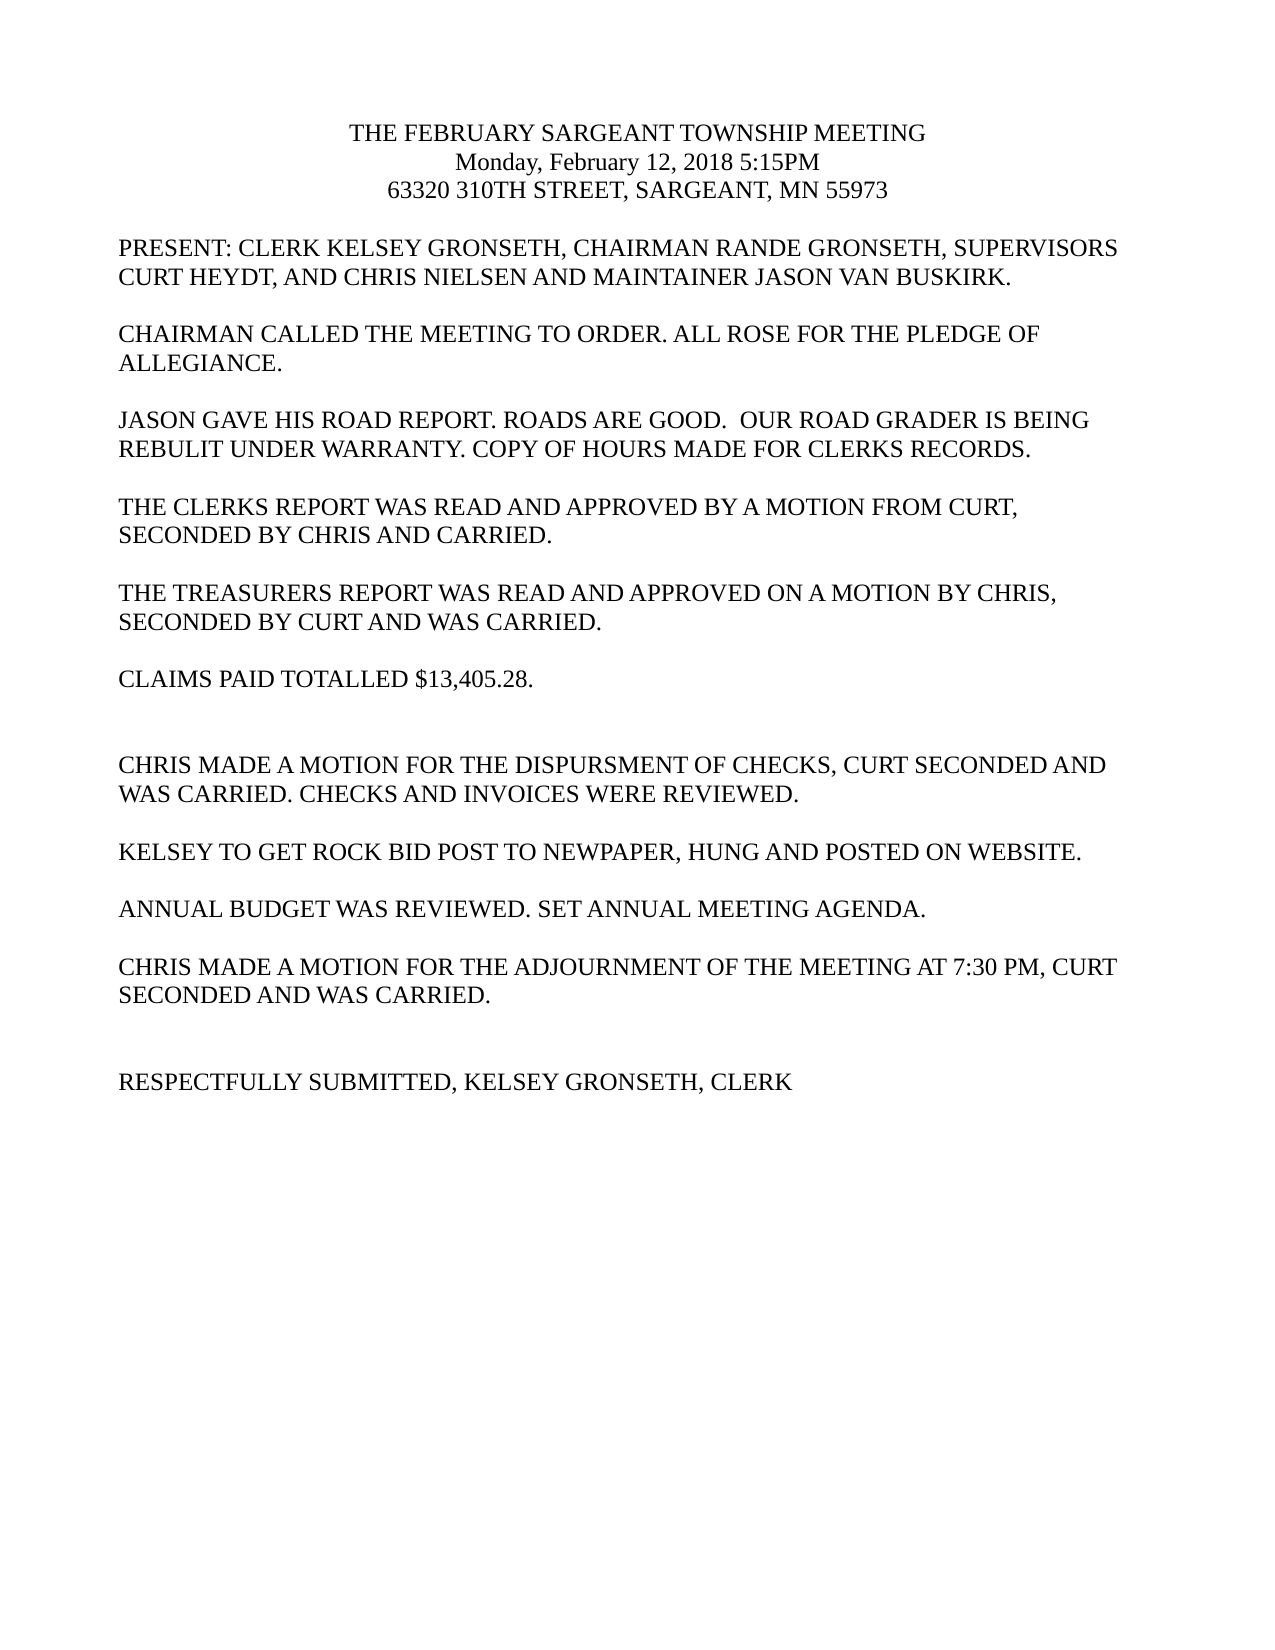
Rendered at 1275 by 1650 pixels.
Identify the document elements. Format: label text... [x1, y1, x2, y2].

text ANNUAL BUDGET WAS REVIEWED. SET ANNUAL MEETING AGENDA. [118, 894, 1157, 923]
text 63320 310TH STREET, SARGEANT, MN 55973 [118, 176, 1157, 204]
text CLAIMS PAID TOTALLED $13,405.28. [118, 664, 1157, 693]
text CHRIS MADE A MOTION FOR THE DISPURSMENT OF CHECKS, CURT SECONDED AND WAS CARRIED. CHECKS AND INVOICES WERE REVIEWED. [118, 751, 1157, 808]
text RESPECTFULLY SUBMITTED, KELSEY GRONSETH, CLERK [118, 1067, 1157, 1096]
text THE FEBRUARY SARGEANT TOWNSHIP MEETING [118, 118, 1157, 147]
text KELSEY TO GET ROCK BID POST TO NEWPAPER, HUNG AND POSTED ON WEBSITE. [118, 837, 1157, 866]
text Monday, February 12, 2018 5:15PM [118, 147, 1157, 176]
text THE CLERKS REPORT WAS READ AND APPROVED BY A MOTION FROM CURT, SECONDED BY CHRIS AND CARRIED. [118, 492, 1157, 549]
text THE TREASURERS REPORT WAS READ AND APPROVED ON A MOTION BY CHRIS, SECONDED BY CURT AND WAS CARRIED. [118, 578, 1157, 636]
text JASON GAVE HIS ROAD REPORT. ROADS ARE GOOD. OUR ROAD GRADER IS BEING REBULIT UNDER WARRANTY. COPY OF HOURS MADE FOR CLERKS RECORDS. [118, 406, 1157, 463]
text CHRIS MADE A MOTION FOR THE ADJOURNMENT OF THE MEETING AT 7:30 PM, CURT SECONDED AND WAS CARRIED. [118, 952, 1157, 1009]
text CHAIRMAN CALLED THE MEETING TO ORDER. ALL ROSE FOR THE PLEDGE OF ALLEGIANCE. [118, 319, 1157, 377]
text PRESENT: CLERK KELSEY GRONSETH, CHAIRMAN RANDE GRONSETH, SUPERVISORS CURT HEYDT, AND CHRIS NIELSEN AND MAINTAINER JASON VAN BUSKIRK. [118, 233, 1157, 291]
